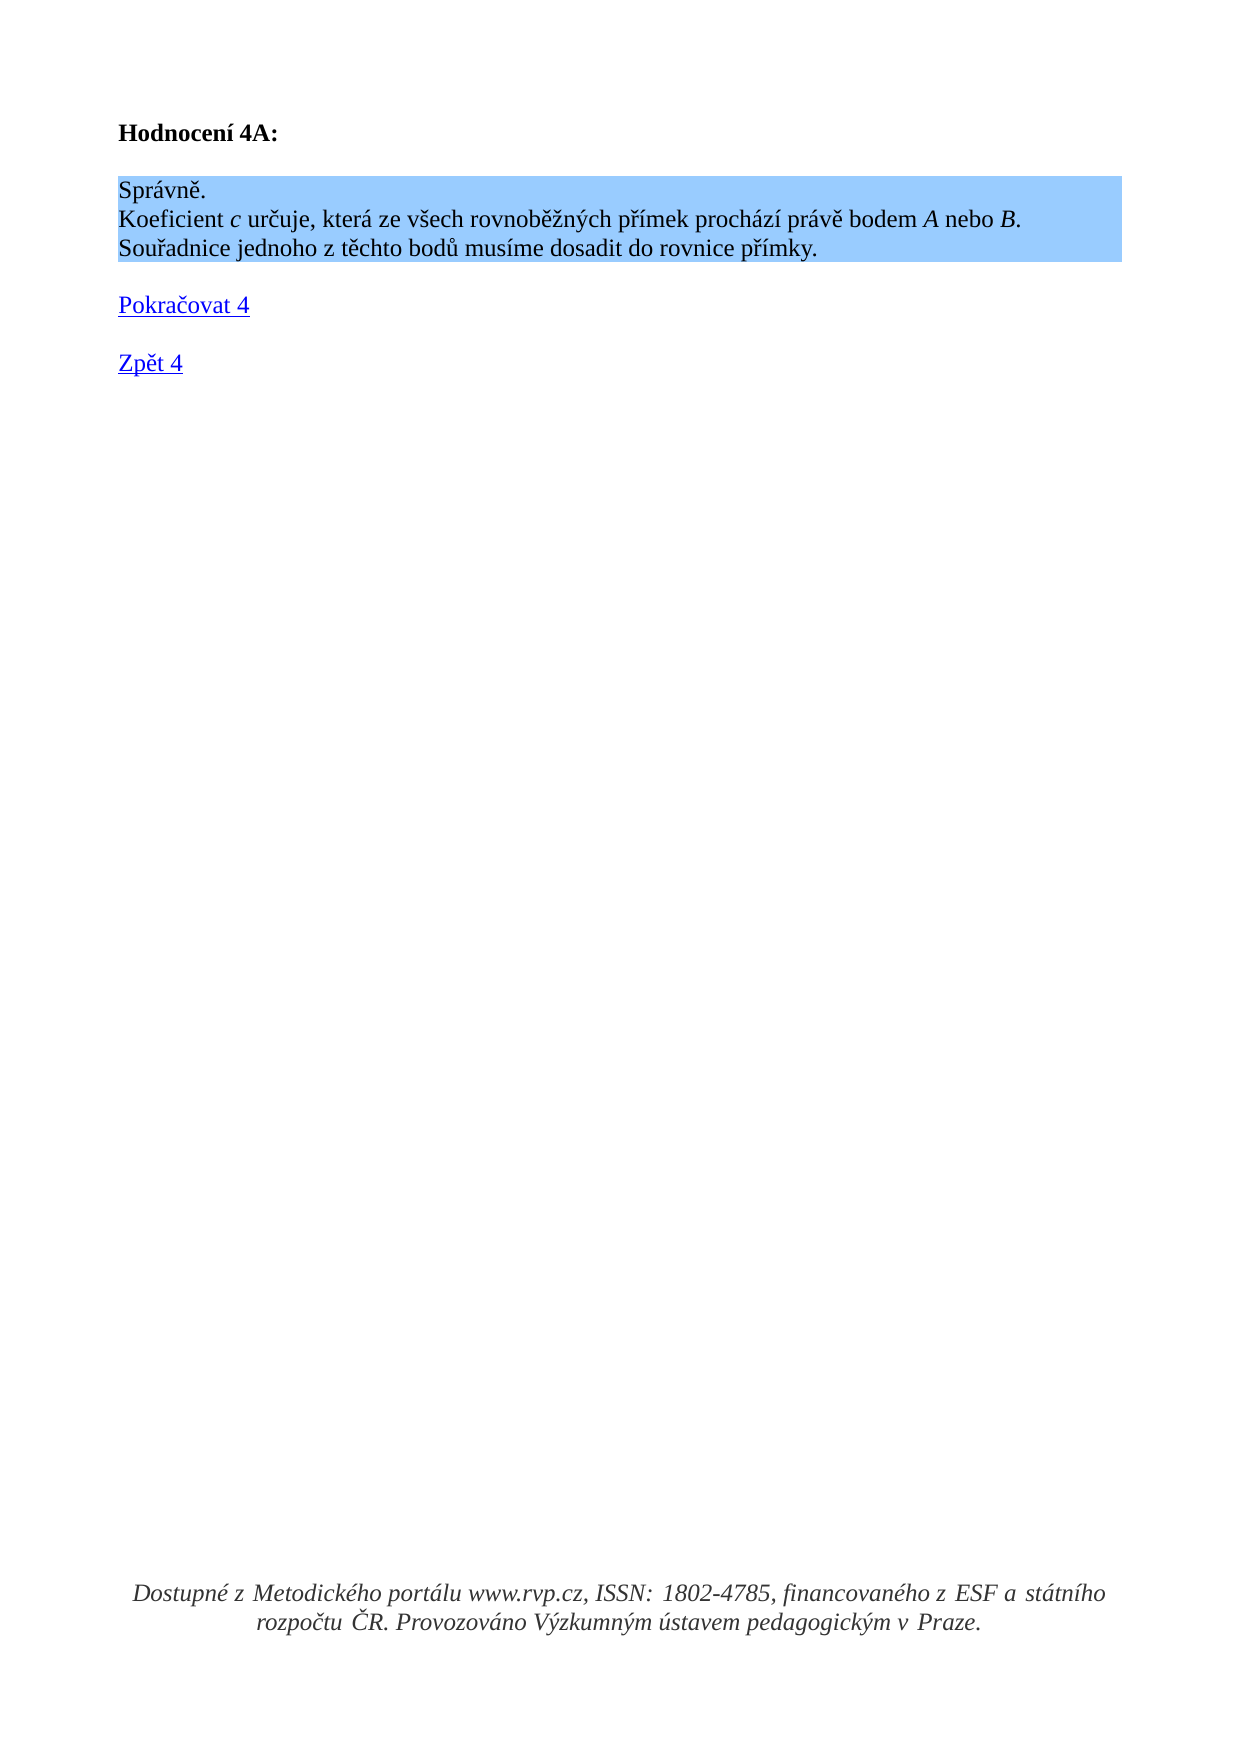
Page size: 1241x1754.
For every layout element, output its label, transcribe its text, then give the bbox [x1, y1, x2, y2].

text Koeficient c určuje, která ze všech rovnoběžných přímek prochází právě bodem A nebo B. Souřadnice jednoho z těchto bodů musíme dosadit do rovnice přímky. [118, 204, 1122, 262]
text Hodnocení 4A: [118, 118, 1122, 147]
text Správně. [118, 176, 1122, 204]
text Pokračovat 4 [118, 291, 1122, 319]
text Zpět 4 [118, 348, 1122, 377]
